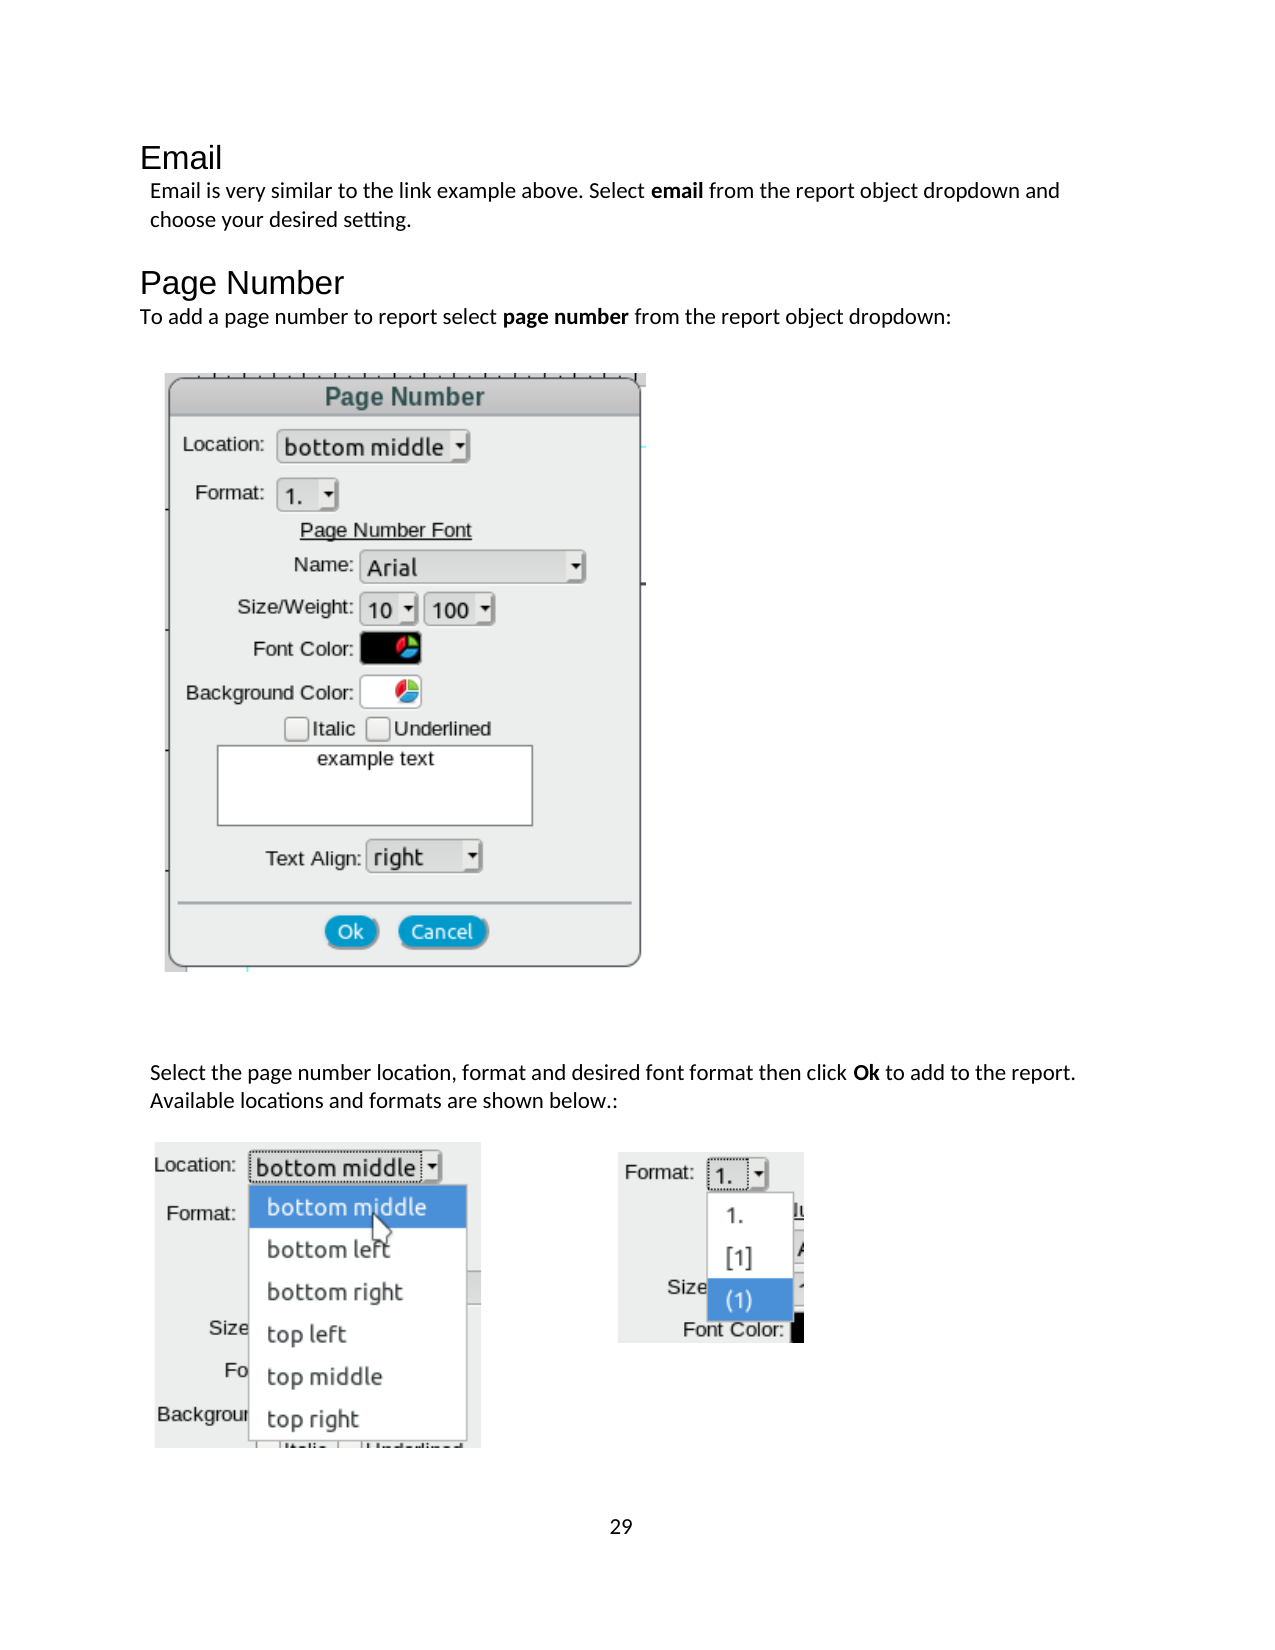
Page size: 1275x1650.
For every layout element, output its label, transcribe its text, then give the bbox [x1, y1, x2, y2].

picture [154, 1142, 482, 1448]
text To add a page number to report select page number from the report object dropdown: [139, 302, 1102, 330]
text Email is very similar to the link example above. Select email from the report object dropdown and choose your desired setting. [150, 177, 1102, 233]
text Select the page number location, format and desired font format then click Ok to add to the report. Available locations and formats are shown below.: [150, 1058, 1102, 1114]
subtitle Email [139, 138, 1102, 177]
picture [617, 1152, 804, 1343]
picture [164, 373, 646, 972]
subtitle Page Number [139, 263, 1102, 302]
